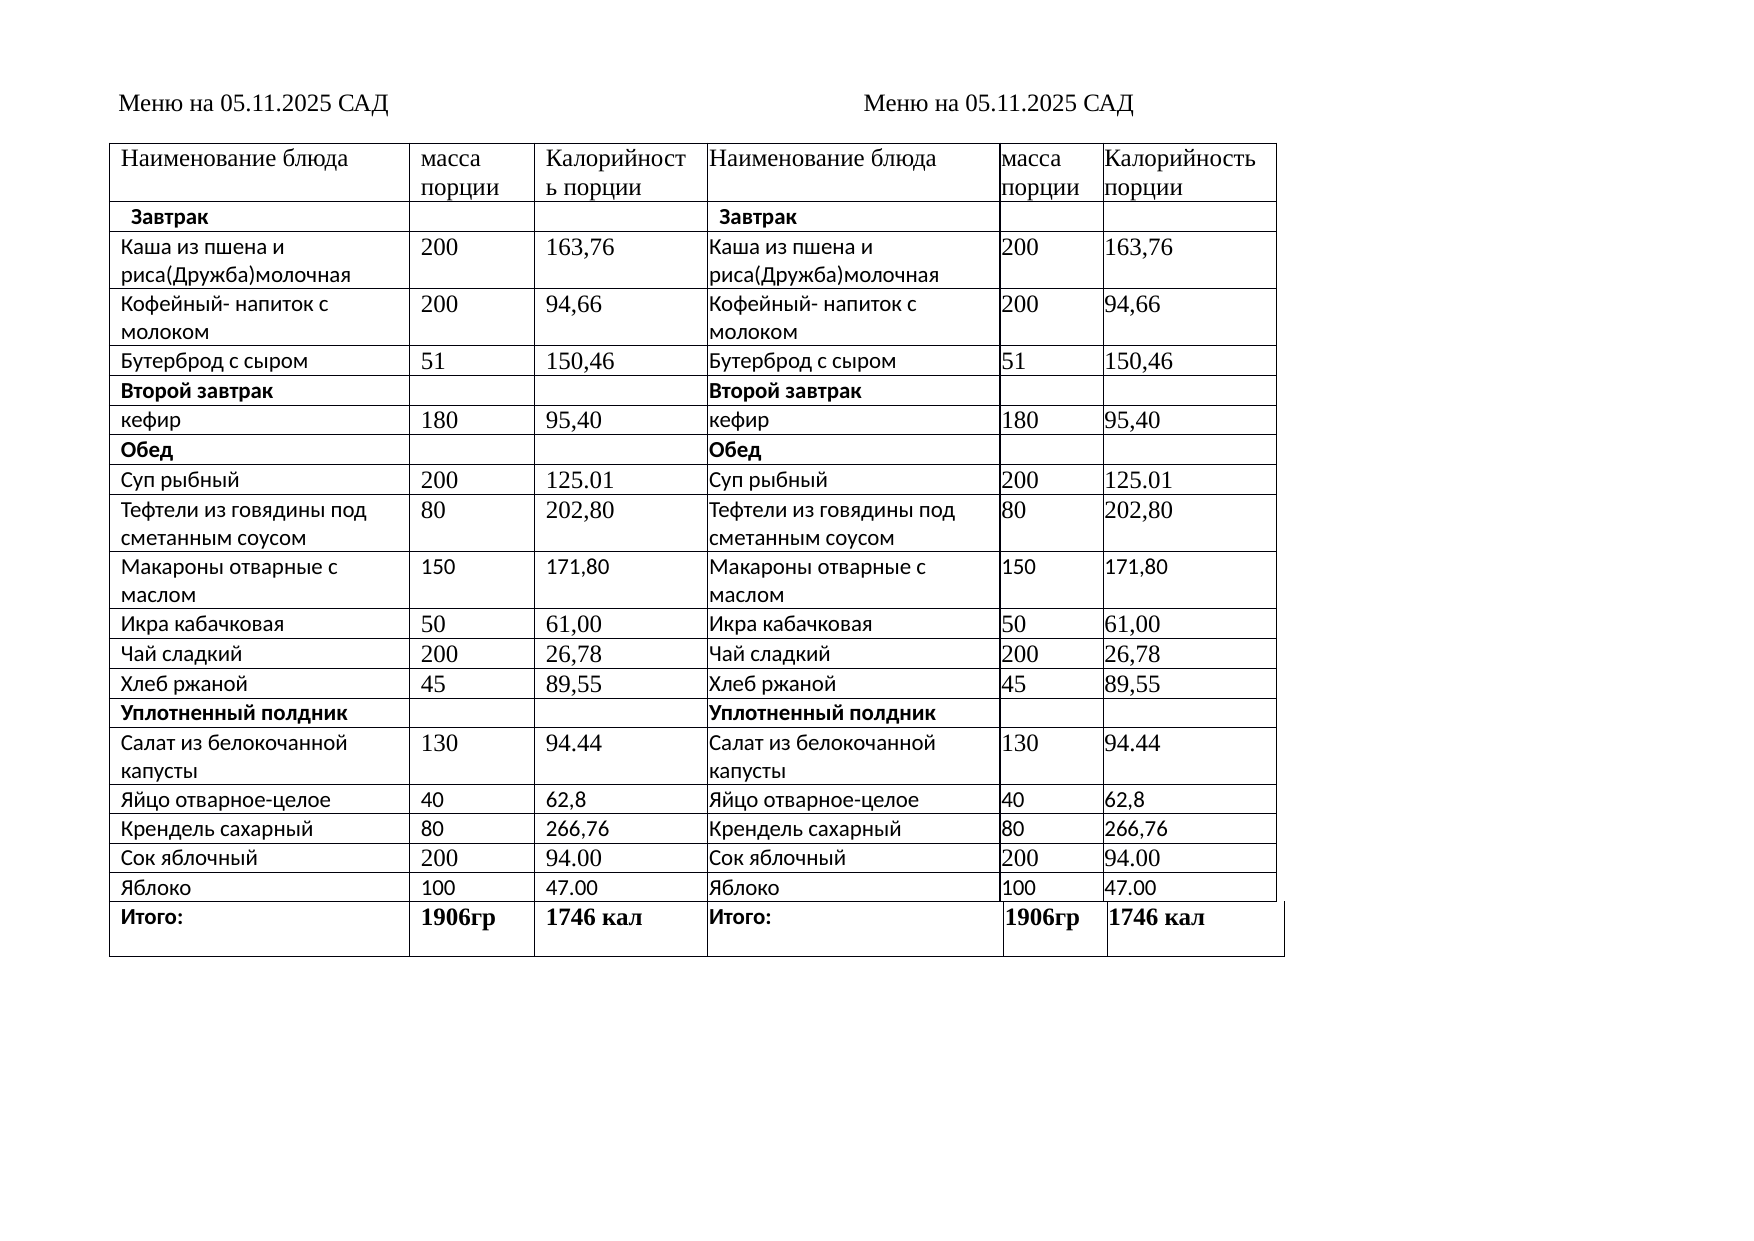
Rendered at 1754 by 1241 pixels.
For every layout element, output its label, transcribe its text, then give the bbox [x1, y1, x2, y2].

table_header масса порции [410, 144, 534, 201]
table_header Калорийность порции [535, 144, 707, 201]
table_cell 94.44 [1104, 728, 1276, 784]
table_cell [410, 435, 534, 464]
table_cell 266,76 [535, 814, 707, 842]
table_cell 94,66 [1104, 289, 1276, 345]
table_cell 26,78 [535, 639, 707, 668]
table_cell [1277, 434, 1284, 464]
table_cell Макароны отварные с маслом [708, 552, 999, 608]
table_cell 180 [410, 406, 534, 434]
table_cell 94.00 [1104, 844, 1276, 872]
table_cell кефир [708, 406, 999, 434]
table_cell [1277, 464, 1284, 494]
table_cell 62,8 [535, 785, 707, 813]
table_cell [410, 376, 534, 404]
table_cell 1746 кал [1108, 901, 1284, 956]
table_cell Кофейный- напиток с молоком [110, 289, 409, 345]
table_cell 40 [410, 785, 534, 813]
table_cell Уплотненный полдник [110, 699, 409, 727]
table_cell 61,00 [535, 609, 707, 638]
table_cell Итого: [110, 902, 409, 956]
table_cell [1277, 608, 1284, 638]
table_cell Уплотненный полдник [708, 699, 999, 727]
table_cell [1277, 345, 1284, 375]
table_cell [1277, 638, 1284, 668]
table_cell 200 [1001, 465, 1103, 494]
table_cell 94,66 [535, 289, 707, 345]
table_cell Яблоко [110, 873, 409, 901]
table_cell 180 [1001, 406, 1103, 434]
table_cell Завтрак [708, 202, 999, 231]
table_cell Обед [708, 435, 999, 464]
table_cell Яблоко [708, 873, 999, 901]
table_cell 125.01 [1104, 465, 1276, 494]
table_cell Крендель сахарный [110, 814, 409, 842]
table_cell Тефтели из говядины под сметанным соусом [110, 495, 409, 551]
table_cell [1277, 375, 1284, 404]
table_cell 150,46 [535, 346, 707, 375]
table_cell [535, 699, 707, 727]
table_cell [410, 699, 534, 727]
table_cell 51 [410, 346, 534, 375]
table_cell Макароны отварные с маслом [110, 552, 409, 608]
table_cell [1277, 288, 1284, 345]
table_cell 80 [410, 495, 534, 551]
table_cell Второй завтрак [110, 376, 409, 404]
table_cell 45 [410, 669, 534, 697]
table_cell Яйцо отварное-целое [708, 785, 999, 813]
table_header Калорийность порции [1104, 144, 1276, 201]
table_cell Бутерброд с сыром [708, 346, 999, 375]
table_cell 100 [1001, 873, 1103, 901]
table_cell [1104, 202, 1276, 231]
table_cell 94.00 [535, 844, 707, 872]
table_cell 95,40 [535, 406, 707, 434]
table_cell 200 [410, 639, 534, 668]
table_cell [1277, 784, 1284, 813]
table_cell [1277, 405, 1284, 434]
table_cell 1906гр [410, 902, 534, 956]
table_cell 130 [410, 728, 534, 784]
table_cell Бутерброд с сыром [110, 346, 409, 375]
table_cell Итого: [708, 902, 1003, 956]
table_cell 47.00 [1104, 873, 1276, 901]
table_cell Хлеб ржаной [110, 669, 409, 697]
table_header масса порции [1001, 144, 1103, 201]
table_cell [1001, 376, 1103, 404]
table_cell 1746 кал [535, 902, 707, 956]
table_cell [1277, 872, 1284, 901]
table_cell кефир [110, 406, 409, 434]
table_cell Завтрак [110, 202, 409, 231]
table_cell 200 [410, 232, 534, 288]
table_cell 80 [1001, 814, 1103, 842]
table_cell 163,76 [1104, 232, 1276, 288]
table_cell Суп рыбный [110, 465, 409, 494]
table_cell 51 [1001, 346, 1103, 375]
table_cell 125.01 [535, 465, 707, 494]
table_cell 200 [410, 844, 534, 872]
table_cell [1104, 435, 1276, 464]
table_cell Салат из белокочанной капусты [110, 728, 409, 784]
table_cell 150,46 [1104, 346, 1276, 375]
table_cell Сок яблочный [708, 844, 999, 872]
table_cell 200 [1001, 639, 1103, 668]
table_cell 62,8 [1104, 785, 1276, 813]
table_cell [410, 202, 534, 231]
table_cell 200 [1001, 232, 1103, 288]
table_cell 80 [1001, 495, 1103, 551]
table_cell 1906гр [1004, 902, 1107, 956]
table_cell 95,40 [1104, 406, 1276, 434]
table_cell 26,78 [1104, 639, 1276, 668]
table_cell [1277, 698, 1284, 727]
table_cell Крендель сахарный [708, 814, 999, 842]
table_cell 47.00 [535, 873, 707, 901]
table_cell Икра кабачковая [708, 609, 999, 638]
table_cell 150 [410, 552, 534, 608]
table_cell 45 [1001, 669, 1103, 697]
table_cell 200 [410, 465, 534, 494]
table_cell 171,80 [1104, 552, 1276, 608]
table_cell Суп рыбный [708, 465, 999, 494]
table_cell 94.44 [535, 728, 707, 784]
table_cell [1001, 699, 1103, 727]
table_cell Хлеб ржаной [708, 669, 999, 697]
table_cell 100 [410, 873, 534, 901]
text Меню на 05.11.2025 САД Меню на 05.11.2025 САД [118, 88, 1636, 117]
table_cell [1277, 727, 1284, 784]
table_header Наименование блюда [110, 144, 409, 201]
table_cell Икра кабачковая [110, 609, 409, 638]
table_cell [535, 376, 707, 404]
table_cell [1104, 376, 1276, 404]
table_cell Яйцо отварное-целое [110, 785, 409, 813]
table_cell Обед [110, 435, 409, 464]
table_cell Сок яблочный [110, 844, 409, 872]
table_cell 50 [410, 609, 534, 638]
table_cell Кофейный- напиток с молоком [708, 289, 999, 345]
table_cell 171,80 [535, 552, 707, 608]
table_cell [1104, 699, 1276, 727]
table_cell 163,76 [535, 232, 707, 288]
table_cell 89,55 [535, 669, 707, 697]
table_cell Каша из пшена и риса(Дружба)молочная [708, 232, 999, 288]
table_cell 200 [1001, 289, 1103, 345]
table_cell [535, 435, 707, 464]
table_cell 130 [1001, 728, 1103, 784]
table_cell [1277, 668, 1284, 697]
table_cell [1277, 201, 1284, 231]
table_cell 200 [1001, 844, 1103, 872]
table_header Наименование блюда [708, 144, 999, 201]
table_cell 80 [410, 814, 534, 842]
table_cell 266,76 [1104, 814, 1276, 842]
table_cell [1277, 551, 1284, 608]
table_cell Чай сладкий [708, 639, 999, 668]
table_cell 40 [1001, 785, 1103, 813]
table_cell [1277, 231, 1284, 288]
table_cell Чай сладкий [110, 639, 409, 668]
table_cell [1277, 843, 1284, 872]
table_cell Каша из пшена и риса(Дружба)молочная [110, 232, 409, 288]
table_cell 150 [1001, 552, 1103, 608]
table_cell 200 [410, 289, 534, 345]
table_header [1277, 143, 1284, 201]
table_cell 61,00 [1104, 609, 1276, 638]
table_cell [1277, 813, 1284, 842]
table_cell [1001, 202, 1103, 231]
table_cell Тефтели из говядины под сметанным соусом [708, 495, 999, 551]
table_cell 202,80 [1104, 495, 1276, 551]
table_cell [1277, 494, 1284, 551]
table_cell 202,80 [535, 495, 707, 551]
table_cell Салат из белокочанной капусты [708, 728, 999, 784]
table_cell Второй завтрак [708, 376, 999, 404]
table_cell 89,55 [1104, 669, 1276, 697]
table_cell 50 [1001, 609, 1103, 638]
table_cell [1001, 435, 1103, 464]
table_cell [535, 202, 707, 231]
